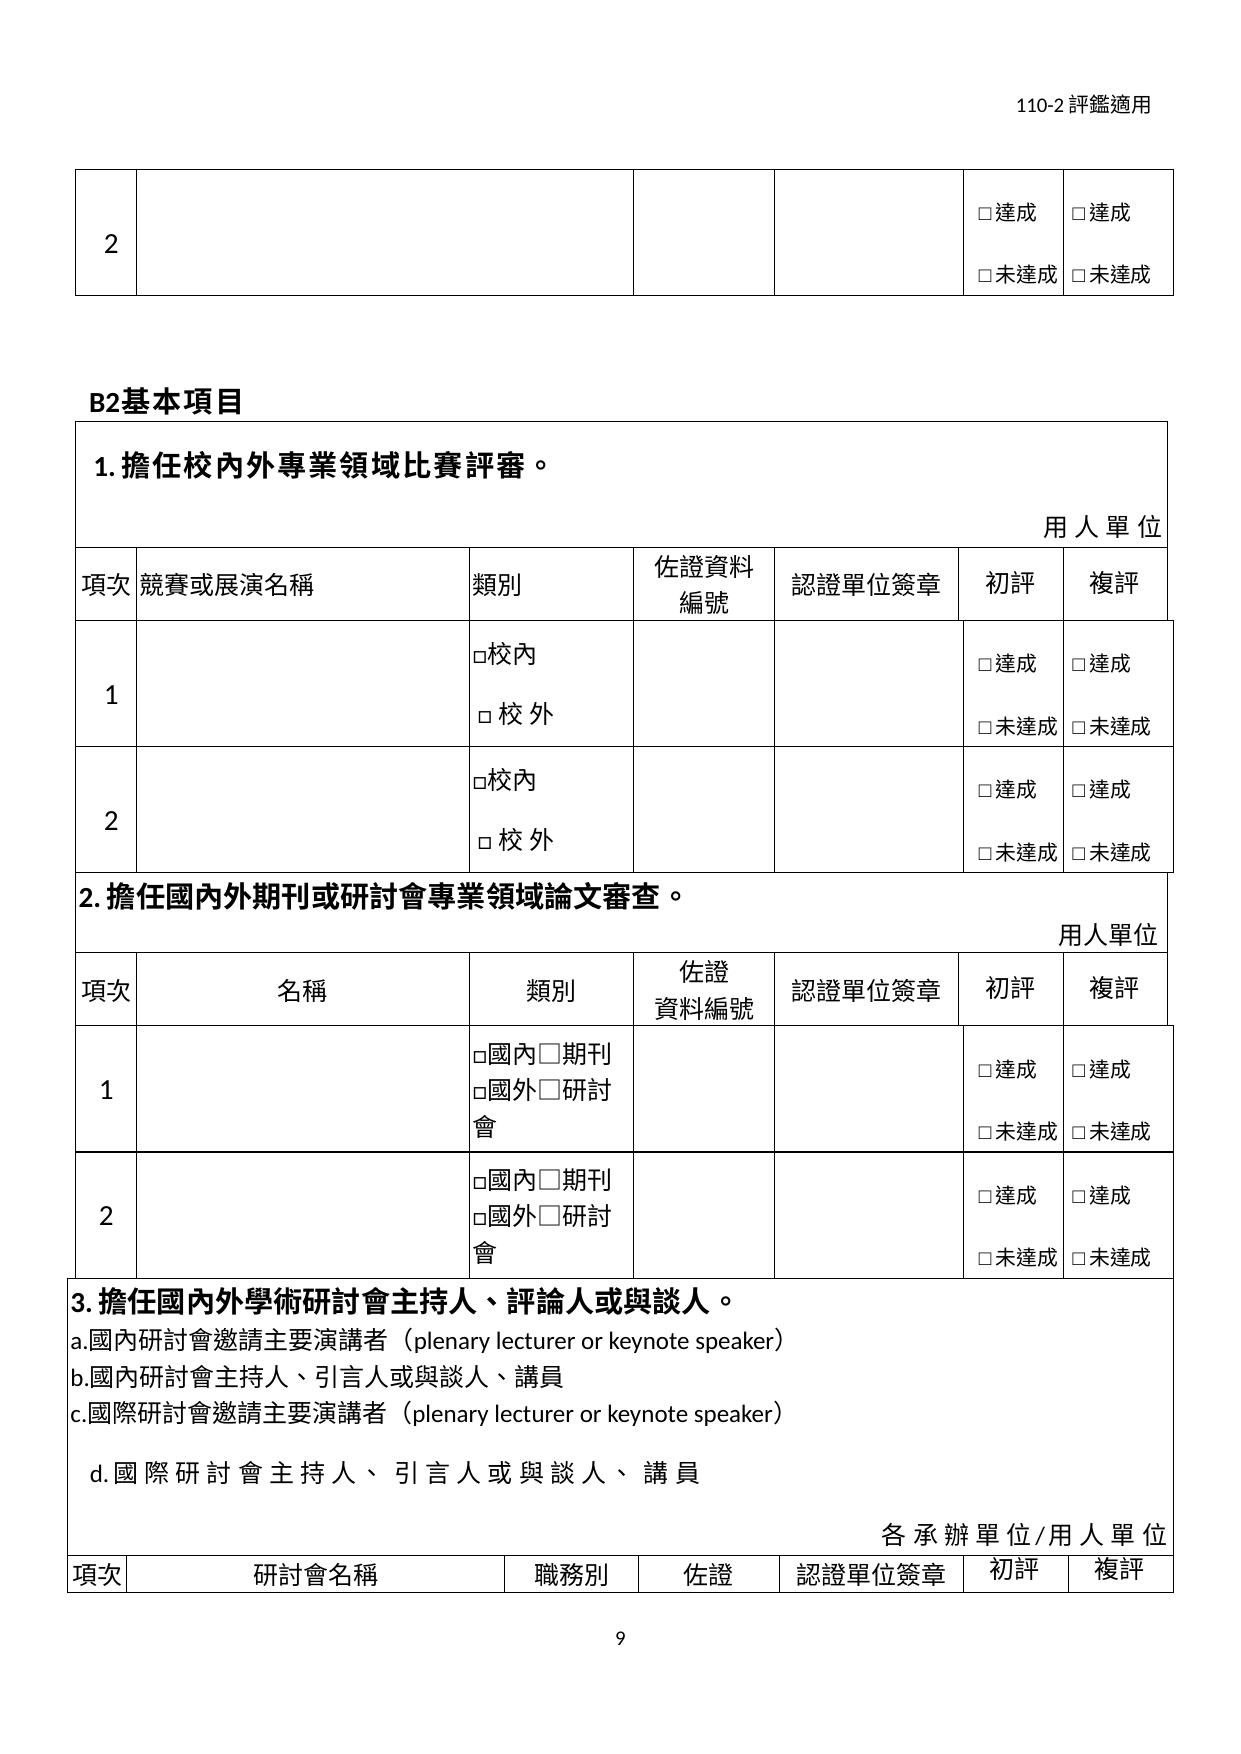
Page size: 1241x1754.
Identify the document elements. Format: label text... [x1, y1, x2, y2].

table_cell 1 [76, 1026, 136, 1151]
table_cell □達成 □未達成 [964, 170, 1063, 294]
table_cell [67, 872, 75, 952]
table_cell 1 [76, 621, 136, 746]
table_cell [67, 547, 75, 620]
table_cell □達成 □未達成 [964, 1026, 1063, 1151]
table_cell 佐證 資料編號 [634, 953, 774, 1025]
table_cell 2 [76, 1153, 136, 1277]
table_cell □達成 □未達成 [1064, 621, 1173, 746]
table_cell 競賽或展演名稱 [137, 548, 469, 620]
table_cell [67, 746, 75, 872]
table_cell 認證單位簽章 [775, 953, 958, 1025]
table_cell 2. 擔任國內外期刊或研討會專業領域論文審查。 用人單位 [76, 873, 1167, 952]
table_cell B2基本項目 [75, 296, 1168, 421]
table_cell 項次 [76, 548, 136, 620]
table_cell 複評 [1069, 1556, 1173, 1592]
table_cell 類別 [470, 548, 633, 620]
table_cell [634, 1026, 774, 1151]
table_cell 1.擔任校內外專業領域比賽評審。 用人單位 [76, 422, 1167, 547]
table_cell 2 [76, 170, 136, 294]
table_cell □國內□期刊 □國外□研討會 [470, 1026, 633, 1151]
table_cell [67, 421, 75, 547]
table_cell □達成 □未達成 [964, 621, 1063, 746]
table_cell 職務別 [505, 1556, 638, 1592]
table_cell [67, 169, 75, 294]
table_cell 複評 [1064, 953, 1167, 1025]
table_cell [67, 295, 75, 421]
table_cell 初評 [959, 548, 1063, 620]
table_cell [1168, 547, 1173, 620]
table_cell 認證單位簽章 [775, 548, 958, 620]
table_cell 項次 [76, 953, 136, 1025]
table_cell [775, 1026, 963, 1151]
table_cell □達成 □未達成 [964, 747, 1063, 872]
table_cell 佐證資料 編號 [634, 548, 774, 620]
table_cell □達成 □未達成 [1064, 747, 1173, 872]
table_cell [67, 952, 75, 1025]
table_cell [1168, 296, 1173, 421]
table_cell [67, 620, 75, 746]
table_cell 初評 [959, 953, 1063, 1025]
table_cell □校內 □校外 [470, 747, 633, 872]
table_cell [137, 170, 633, 294]
table_cell □達成 □未達成 [964, 1153, 1063, 1277]
table_cell [137, 1026, 469, 1151]
table_cell [634, 170, 774, 294]
table_cell [634, 1153, 774, 1277]
table_cell □校內 □校外 [470, 621, 633, 746]
table_cell [775, 170, 963, 294]
table_cell 佐證 [639, 1556, 779, 1592]
table_cell 項次 [68, 1556, 126, 1592]
table_cell [775, 1153, 963, 1277]
table_cell □國內□期刊 □國外□研討會 [470, 1153, 633, 1277]
table_cell [1168, 952, 1173, 1025]
table_cell [137, 621, 469, 746]
table_cell 類別 [470, 953, 633, 1025]
table_cell □達成 □未達成 [1064, 1153, 1173, 1277]
table_cell 研討會名稱 [127, 1556, 504, 1592]
table_cell [775, 621, 963, 746]
table_cell 名稱 [137, 953, 469, 1025]
table_cell [1168, 421, 1173, 547]
table_cell [775, 747, 963, 872]
table_cell □達成 □未達成 [1064, 170, 1173, 294]
table_cell 3. 擔任國內外學術研討會主持人、評論人或與談人。 a.國內研討會邀請主要演講者（plenary lecturer or keynote speaker） b.國內研討會主持人、引言人或與談人、講員 c.國際研討會邀請主要演講者（plenary lecturer or keynote speaker） d.國際研討會主持人、引言人或與談人、講員 各承辦單位/用人單位 [68, 1279, 1173, 1554]
table_cell 初評 [964, 1556, 1068, 1592]
table_cell [67, 1151, 75, 1277]
table_cell 複評 [1064, 548, 1167, 620]
table_cell [67, 1025, 75, 1151]
table_cell [634, 747, 774, 872]
table_cell [634, 621, 774, 746]
table_cell [1168, 873, 1173, 952]
table_cell 2 [76, 747, 136, 872]
table_cell [137, 747, 469, 872]
table_cell [137, 1153, 469, 1277]
table_cell □達成 □未達成 [1064, 1026, 1173, 1151]
table_cell 認證單位簽章 [780, 1556, 963, 1592]
